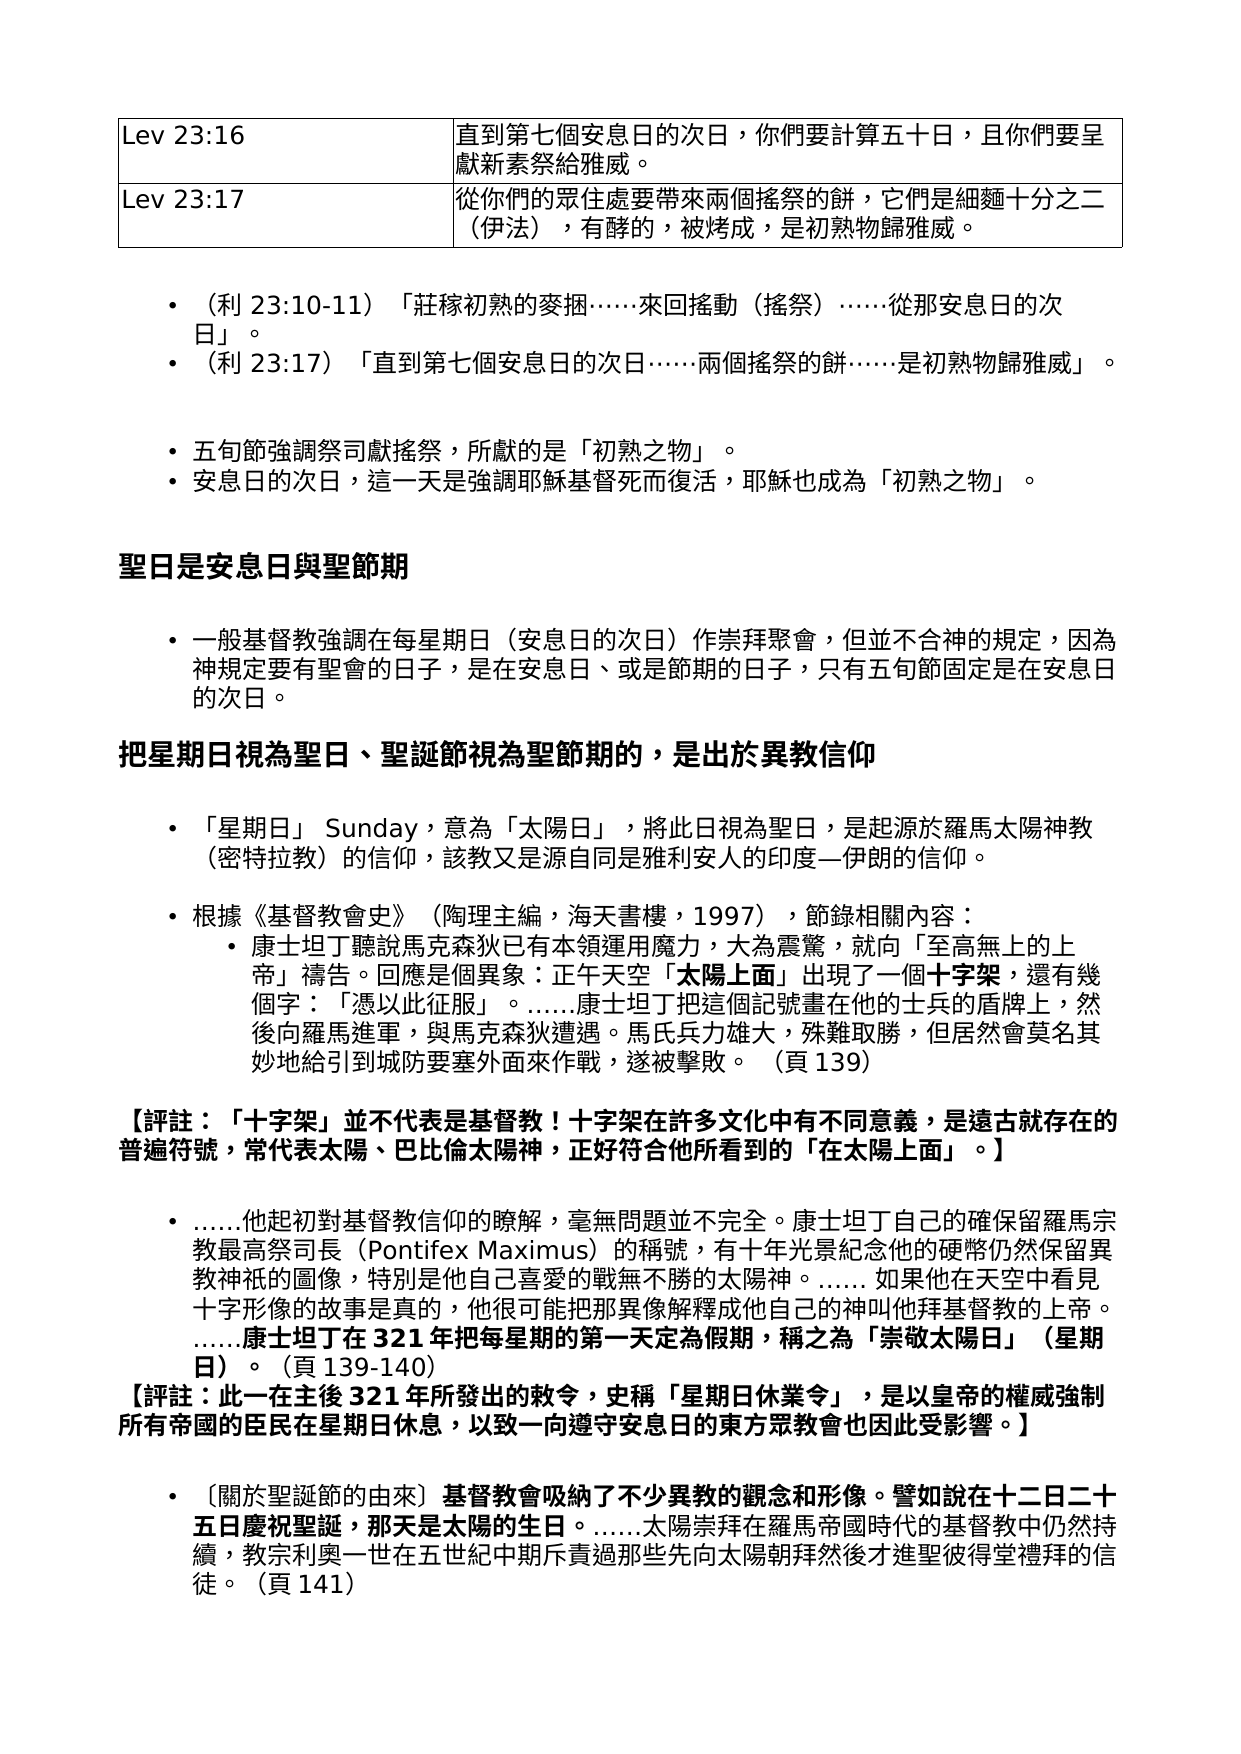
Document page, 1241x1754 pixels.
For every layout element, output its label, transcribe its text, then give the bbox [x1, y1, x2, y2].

subtitle 把星期日視為聖日、聖誕節視為聖節期的，是出於異教信仰 [118, 739, 1122, 773]
table_cell 從你們的眾住處要帶來兩個搖祭的餅，它們是細麵十分之二（伊法），有酵的，被烤成，是初熟物歸雅威。 [454, 184, 1122, 247]
table_header Lev 23:16 [119, 119, 453, 182]
list 根據《基督教會史》（陶理主編，海天書樓，1997），節錄相關內容： [177, 902, 1122, 932]
list 「星期日」 Sunday，意為「太陽日」，將此日視為聖日，是起源於羅馬太陽神教（密特拉教）的信仰，該教又是源自同是雅利安人的印度—伊朗的信仰。 [177, 815, 1122, 873]
text 【評註：此一在主後321年所發出的敕令，史稱「星期日休業令」，是以皇帝的權威強制所有帝國的臣民在星期日休息，以致一向遵守安息日的東方眾教會也因此受影響。】 [118, 1382, 1122, 1441]
table_cell Lev 23:17 [119, 184, 453, 247]
list 一般基督教強調在每星期日（安息日的次日）作崇拜聚會，但並不合神的規定，因為神規定要有聖會的日子，是在安息日、或是節期的日子，只有五旬節固定是在安息日的次日。 [177, 626, 1122, 714]
list 〔關於聖誕節的由來〕基督教會吸納了不少異教的觀念和形像。譬如說在十二日二十五日慶祝聖誕，那天是太陽的生日。……太陽崇拜在羅馬帝國時代的基督教中仍然持續，教宗利奧一世在五世紀中期斥責過那些先向太陽朝拜然後才進聖彼得堂禮拜的信徒。（頁141） [177, 1483, 1122, 1599]
subtitle 聖日是安息日與聖節期 [118, 550, 1122, 584]
list 安息日的次日，這一天是強調耶穌基督死而復活，耶穌也成為「初熟之物」。 [177, 467, 1122, 496]
text 【評註：「十字架」並不代表是基督教！十字架在許多文化中有不同意義，是遠古就存在的普遍符號，常代表太陽、巴比倫太陽神，正好符合他所看到的「在太陽上面」。】 [118, 1107, 1122, 1165]
list 康士坦丁聽說馬克森狄已有本領運用魔力，大為震驚，就向「至高無上的上帝」禱告。回應是個異象：正午天空「太陽上面」出現了一個十字架，還有幾個字：「憑以此征服」。……康士坦丁把這個記號畫在他的士兵的盾牌上，然後向羅馬進軍，與馬克森狄遭遇。馬氏兵力雄大，殊難取勝，但居然會莫名其妙地給引到城防要塞外面來作戰，遂被擊敗。 （頁139） [236, 932, 1122, 1077]
table_header 直到第七個安息日的次日，你們要計算五十日，且你們要呈獻新素祭給雅威。 [454, 119, 1122, 182]
list （利 23:10-11）「莊稼初熟的麥捆⋯⋯來回搖動（搖祭）⋯⋯從那安息日的次日」。 [177, 291, 1122, 349]
list ……他起初對基督教信仰的瞭解，毫無問題並不完全。康士坦丁自己的確保留羅馬宗教最高祭司長（Pontifex Maximus）的稱號，有十年光景紀念他的硬幣仍然保留異教神祇的圖像，特別是他自己喜愛的戰無不勝的太陽神。…… 如果他在天空中看見十字形像的故事是真的，他很可能把那異像解釋成他自己的神叫他拜基督教的上帝。……康士坦丁在321年把每星期的第一天定為假期，稱之為「崇敬太陽日」（星期日）。（頁139-140） [177, 1207, 1122, 1382]
list 五旬節強調祭司獻搖祭，所獻的是「初熟之物」。 [177, 437, 1122, 467]
list （利 23:17）「直到第七個安息日的次日⋯⋯兩個搖祭的餅⋯⋯是初熟物歸雅威」。 [177, 349, 1122, 378]
